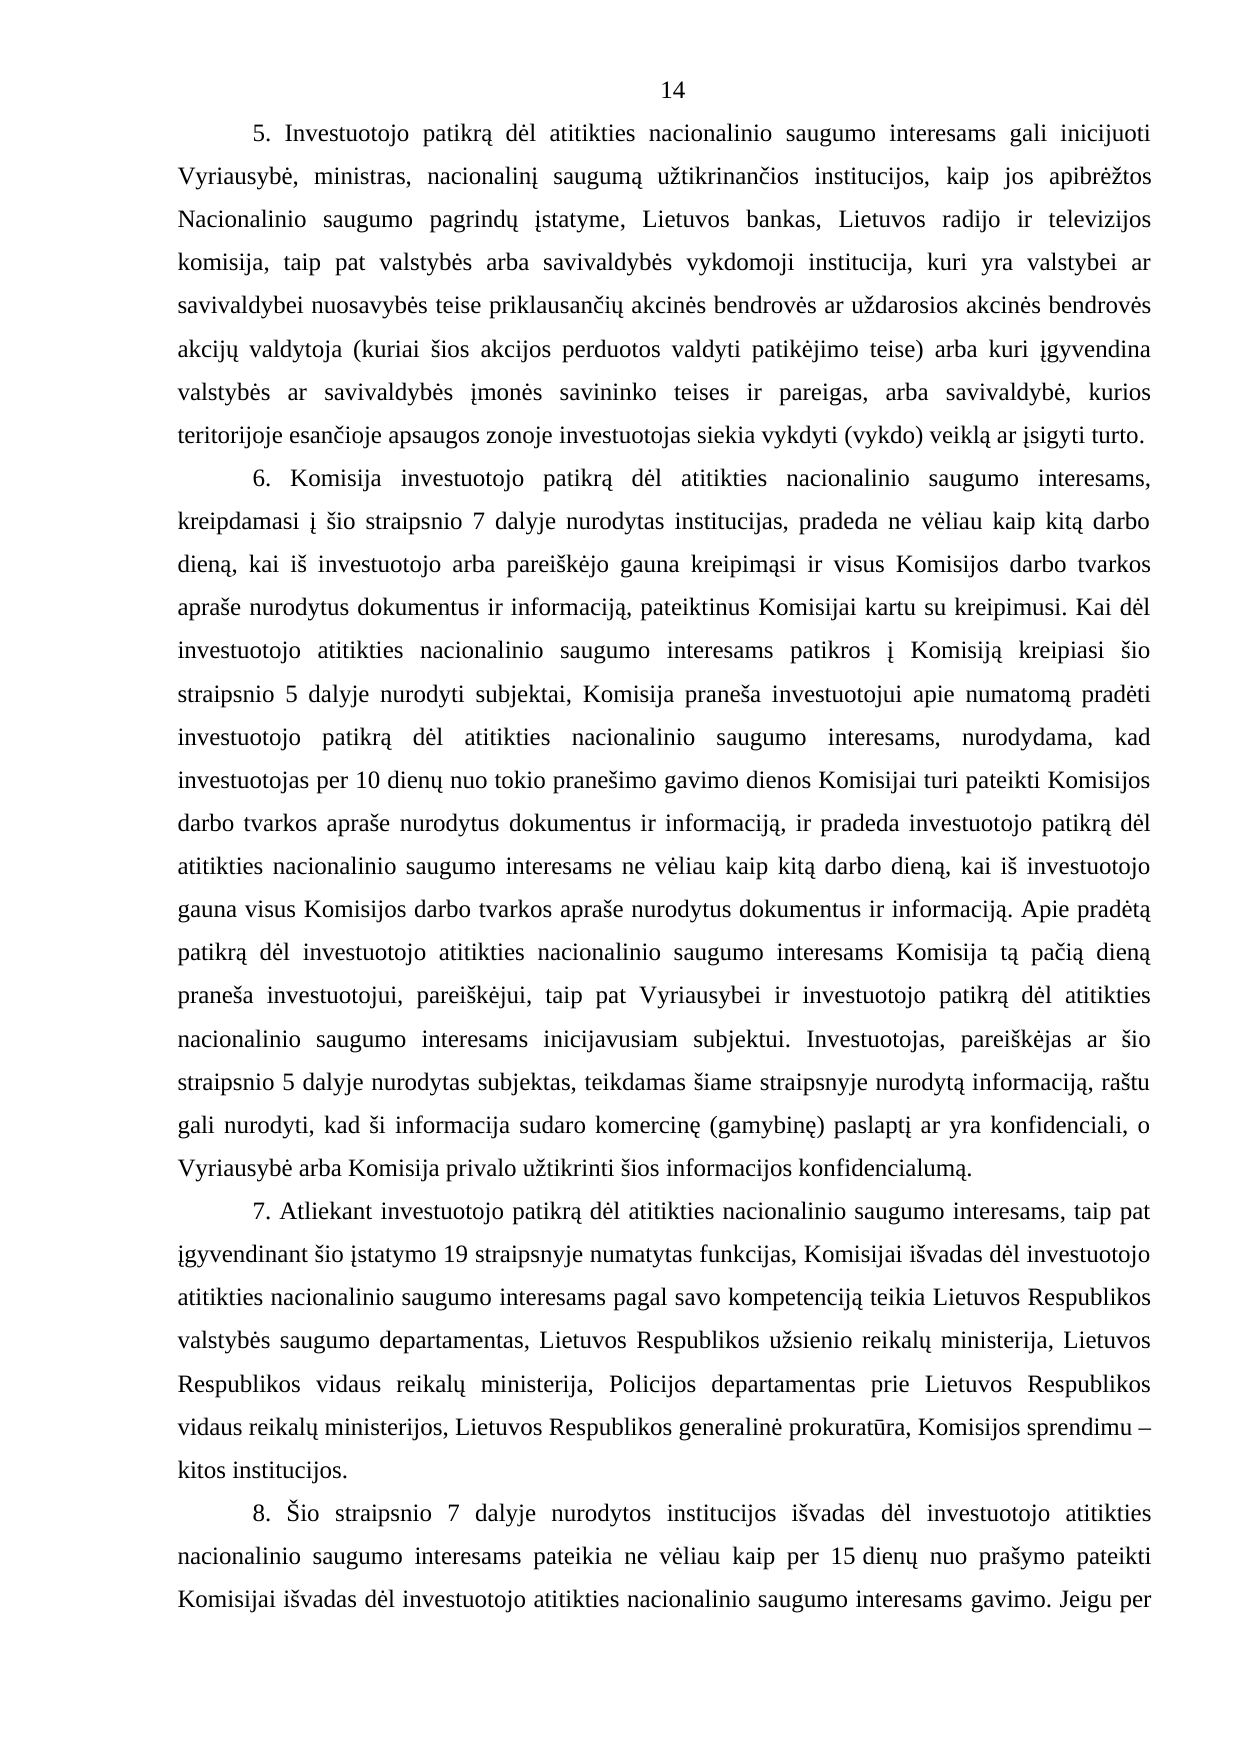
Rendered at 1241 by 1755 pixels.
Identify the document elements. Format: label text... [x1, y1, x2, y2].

text 7. Atliekant investuotojo patikrą dėl atitikties nacionalinio saugumo interesams, taip pat įgyvendinant šio įstatymo 19 straipsnyje numatytas funkcijas, Komisijai išvadas dėl investuotojo atitikties nacionalinio saugumo interesams pagal savo kompetenciją teikia Lietuvos Respublikos valstybės saugumo departamentas, Lietuvos Respublikos užsienio reikalų ministerija, Lietuvos Respublikos vidaus reikalų ministerija, Policijos departamentas prie Lietuvos Respublikos vidaus reikalų ministerijos, Lietuvos Respublikos generalinė prokuratūra, Komisijos sprendimu – kitos institucijos. [177, 1196, 1152, 1484]
text 8. Šio straipsnio 7 dalyje nurodytos institucijos išvadas dėl investuotojo atitikties nacionalinio saugumo interesams pateikia ne vėliau kaip per 15 dienų nuo prašymo pateikti Komisijai išvadas dėl investuotojo atitikties nacionalinio saugumo interesams gavimo. Jeigu per [177, 1498, 1152, 1613]
text 6. Komisija investuotojo patikrą dėl atitikties nacionalinio saugumo interesams, kreipdamasi į šio straipsnio 7 dalyje nurodytas institucijas, pradeda ne vėliau kaip kitą darbo dieną, kai iš investuotojo arba pareiškėjo gauna kreipimąsi ir visus Komisijos darbo tvarkos apraše nurodytus dokumentus ir informaciją, pateiktinus Komisijai kartu su kreipimusi. Kai dėl investuotojo atitikties nacionalinio saugumo interesams patikros į Komisiją kreipiasi šio straipsnio 5 dalyje nurodyti subjektai, Komisija praneša investuotojui apie numatomą pradėti investuotojo patikrą dėl atitikties nacionalinio saugumo interesams, nurodydama, kad investuotojas per 10 dienų nuo tokio pranešimo gavimo dienos Komisijai turi pateikti Komisijos darbo tvarkos apraše nurodytus dokumentus ir informaciją, ir pradeda investuotojo patikrą dėl atitikties nacionalinio saugumo interesams ne vėliau kaip kitą darbo dieną, kai iš investuotojo gauna visus Komisijos darbo tvarkos apraše nurodytus dokumentus ir informaciją. Apie pradėtą patikrą dėl investuotojo atitikties nacionalinio saugumo interesams Komisija tą pačią dieną praneša investuotojui, pareiškėjui, taip pat Vyriausybei ir investuotojo patikrą dėl atitikties nacionalinio saugumo interesams inicijavusiam subjektui. Investuotojas, pareiškėjas ar šio straipsnio 5 dalyje nurodytas subjektas, teikdamas šiame straipsnyje nurodytą informaciją, raštu gali nurodyti, kad ši informacija sudaro komercinę (gamybinę) paslaptį ar yra konfidenciali, o Vyriausybė arba Komisija privalo užtikrinti šios informacijos konfidencialumą. [177, 463, 1152, 1182]
text 5. Investuotojo patikrą dėl atitikties nacionalinio saugumo interesams gali inicijuoti Vyriausybė, ministras, nacionalinį saugumą užtikrinančios institucijos, kaip jos apibrėžtos Nacionalinio saugumo pagrindų įstatyme, Lietuvos bankas, Lietuvos radijo ir televizijos komisija, taip pat valstybės arba savivaldybės vykdomoji institucija, kuri yra valstybei ar savivaldybei nuosavybės teise priklausančių akcinės bendrovės ar uždarosios akcinės bendrovės akcijų valdytoja (kuriai šios akcijos perduotos valdyti patikėjimo teise) arba kuri įgyvendina valstybės ar savivaldybės įmonės savininko teises ir pareigas, arba savivaldybė, kurios teritorijoje esančioje apsaugos zonoje investuotojas siekia vykdyti (vykdo) veiklą ar įsigyti turto. [177, 118, 1152, 449]
